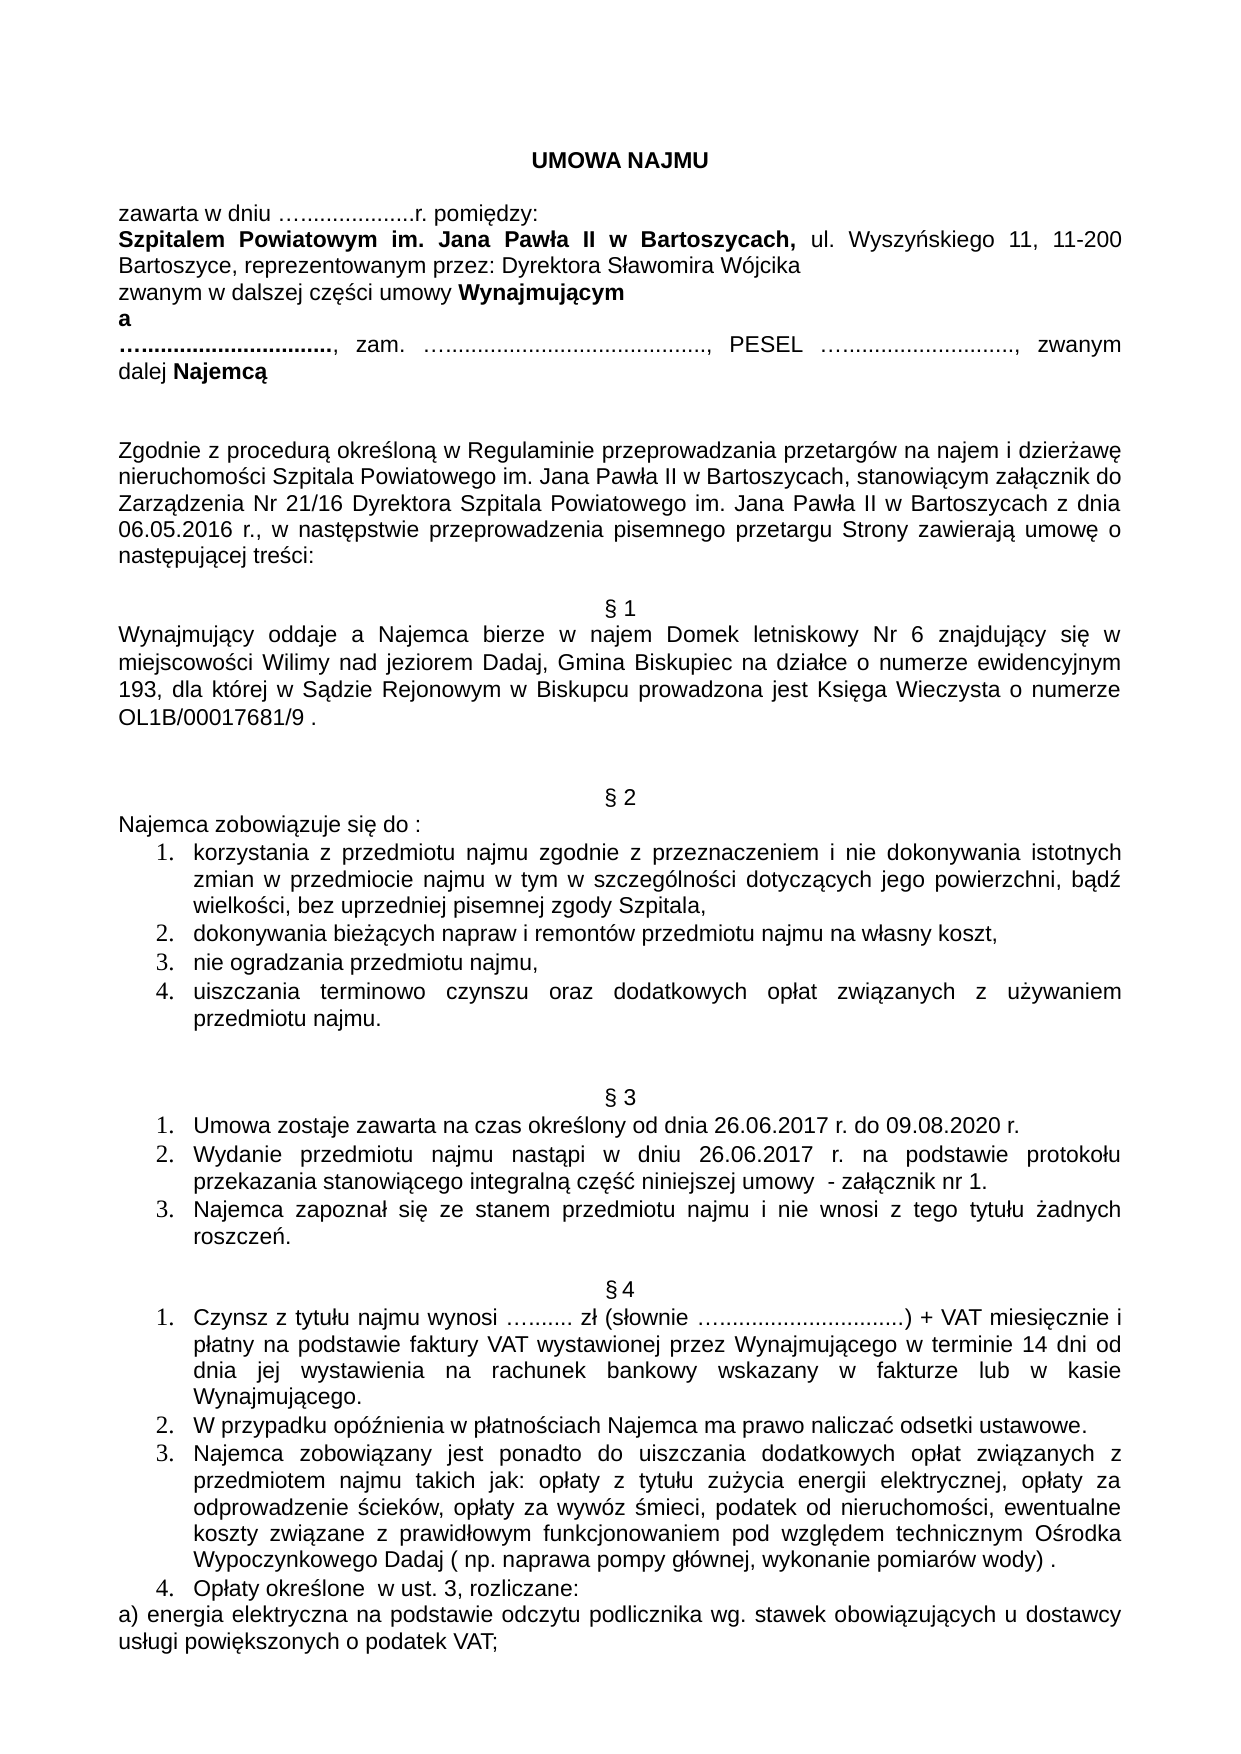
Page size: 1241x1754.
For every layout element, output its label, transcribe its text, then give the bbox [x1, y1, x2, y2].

text Wynajmujący oddaje a Najemca bierze w najem Domek letniskowy Nr 6 znajdujący się w miejscowości Wilimy nad jeziorem Dadaj, Gmina Biskupiec na działce o numerze ewidencyjnym 193, dla której w Sądzie Rejonowym w Biskupcu prowadzona jest Księga Wieczysta o numerze OL1B/00017681/9 . [118, 621, 1122, 732]
list W przypadku opóźnienia w płatnościach Najemca ma prawo naliczać odsetki ustawowe. [156, 1410, 1122, 1438]
text § 1 [118, 595, 1122, 621]
text Zgodnie z procedurą określoną w Regulaminie przeprowadzania przetargów na najem i dzierżawę nieruchomości Szpitala Powiatowego im. Jana Pawła II w Bartoszycach, stanowiącym załącznik do Zarządzenia Nr 21/16 Dyrektora Szpitala Powiatowego im. Jana Pawła II w Bartoszycach z dnia 06.05.2016 r., w następstwie przeprowadzenia pisemnego przetargu Strony zawierają umowę o następującej treści: [118, 437, 1122, 568]
text § 2 [118, 784, 1122, 811]
list uiszczania terminowo czynszu oraz dodatkowych opłat związanych z używaniem przedmiotu najmu. [156, 976, 1122, 1031]
text § 3 [118, 1084, 1122, 1110]
list Opłaty określone w ust. 3, rozliczane: [156, 1573, 1122, 1601]
list Najemca zobowiązany jest ponadto do uiszczania dodatkowych opłat związanych z przedmiotem najmu takich jak: opłaty z tytułu zużycia energii elektrycznej, opłaty za odprowadzenie ścieków, opłaty za wywóz śmieci, podatek od nieruchomości, ewentualne koszty związane z prawidłowym funkcjonowaniem pod względem technicznym Ośrodka Wypoczynkowego Dadaj ( np. naprawa pompy głównej, wykonanie pomiarów wody) . [156, 1438, 1122, 1573]
text Szpitalem Powiatowym im. Jana Pawła II w Bartoszycach, ul. Wyszyńskiego 11, 11-200 Bartoszyce, reprezentowanym przez: Dyrektora Sławomira Wójcika [118, 226, 1122, 279]
text § 4 [118, 1276, 1122, 1302]
list Najemca zapoznał się ze stanem przedmiotu najmu i nie wnosi z tego tytułu żadnych roszczeń. [156, 1194, 1122, 1249]
subtitle UMOWA NAJMU [118, 147, 1122, 173]
list nie ogradzania przedmiotu najmu, [156, 947, 1122, 976]
list Umowa zostaje zawarta na czas określony od dnia 26.06.2017 r. do 09.08.2020 r. [156, 1110, 1122, 1139]
list korzystania z przedmiotu najmu zgodnie z przeznaczeniem i nie dokonywania istotnych zmian w przedmiocie najmu w tym w szczególności dotyczących jego powierzchni, bądź wielkości, bez uprzedniej pisemnej zgody Szpitala, [156, 837, 1122, 918]
text zawarta w dniu …..................r. pomiędzy: [118, 199, 1122, 226]
text zwanym w dalszej części umowy Wynajmującym [118, 279, 1122, 305]
text ….............................., zam. …........................................., PESEL …..........................., zwanym dalej Najemcą [118, 331, 1122, 384]
text a) energia elektryczna na podstawie odczytu podlicznika wg. stawek obowiązujących u dostawcy usługi powiększonych o podatek VAT; [118, 1601, 1122, 1654]
text a [118, 305, 1122, 331]
list dokonywania bieżących napraw i remontów przedmiotu najmu na własny koszt, [156, 918, 1122, 947]
list Czynsz z tytułu najmu wynosi …....... zł (słownie ….............................) + VAT miesięcznie i płatny na podstawie faktury VAT wystawionej przez Wynajmującego w terminie 14 dni od dnia jej wystawienia na rachunek bankowy wskazany w fakturze lub w kasie Wynajmującego. [156, 1302, 1122, 1410]
text Najemca zobowiązuje się do : [118, 811, 1122, 837]
list Wydanie przedmiotu najmu nastąpi w dniu 26.06.2017 r. na podstawie protokołu przekazania stanowiącego integralną część niniejszej umowy - załącznik nr 1. [156, 1139, 1122, 1194]
